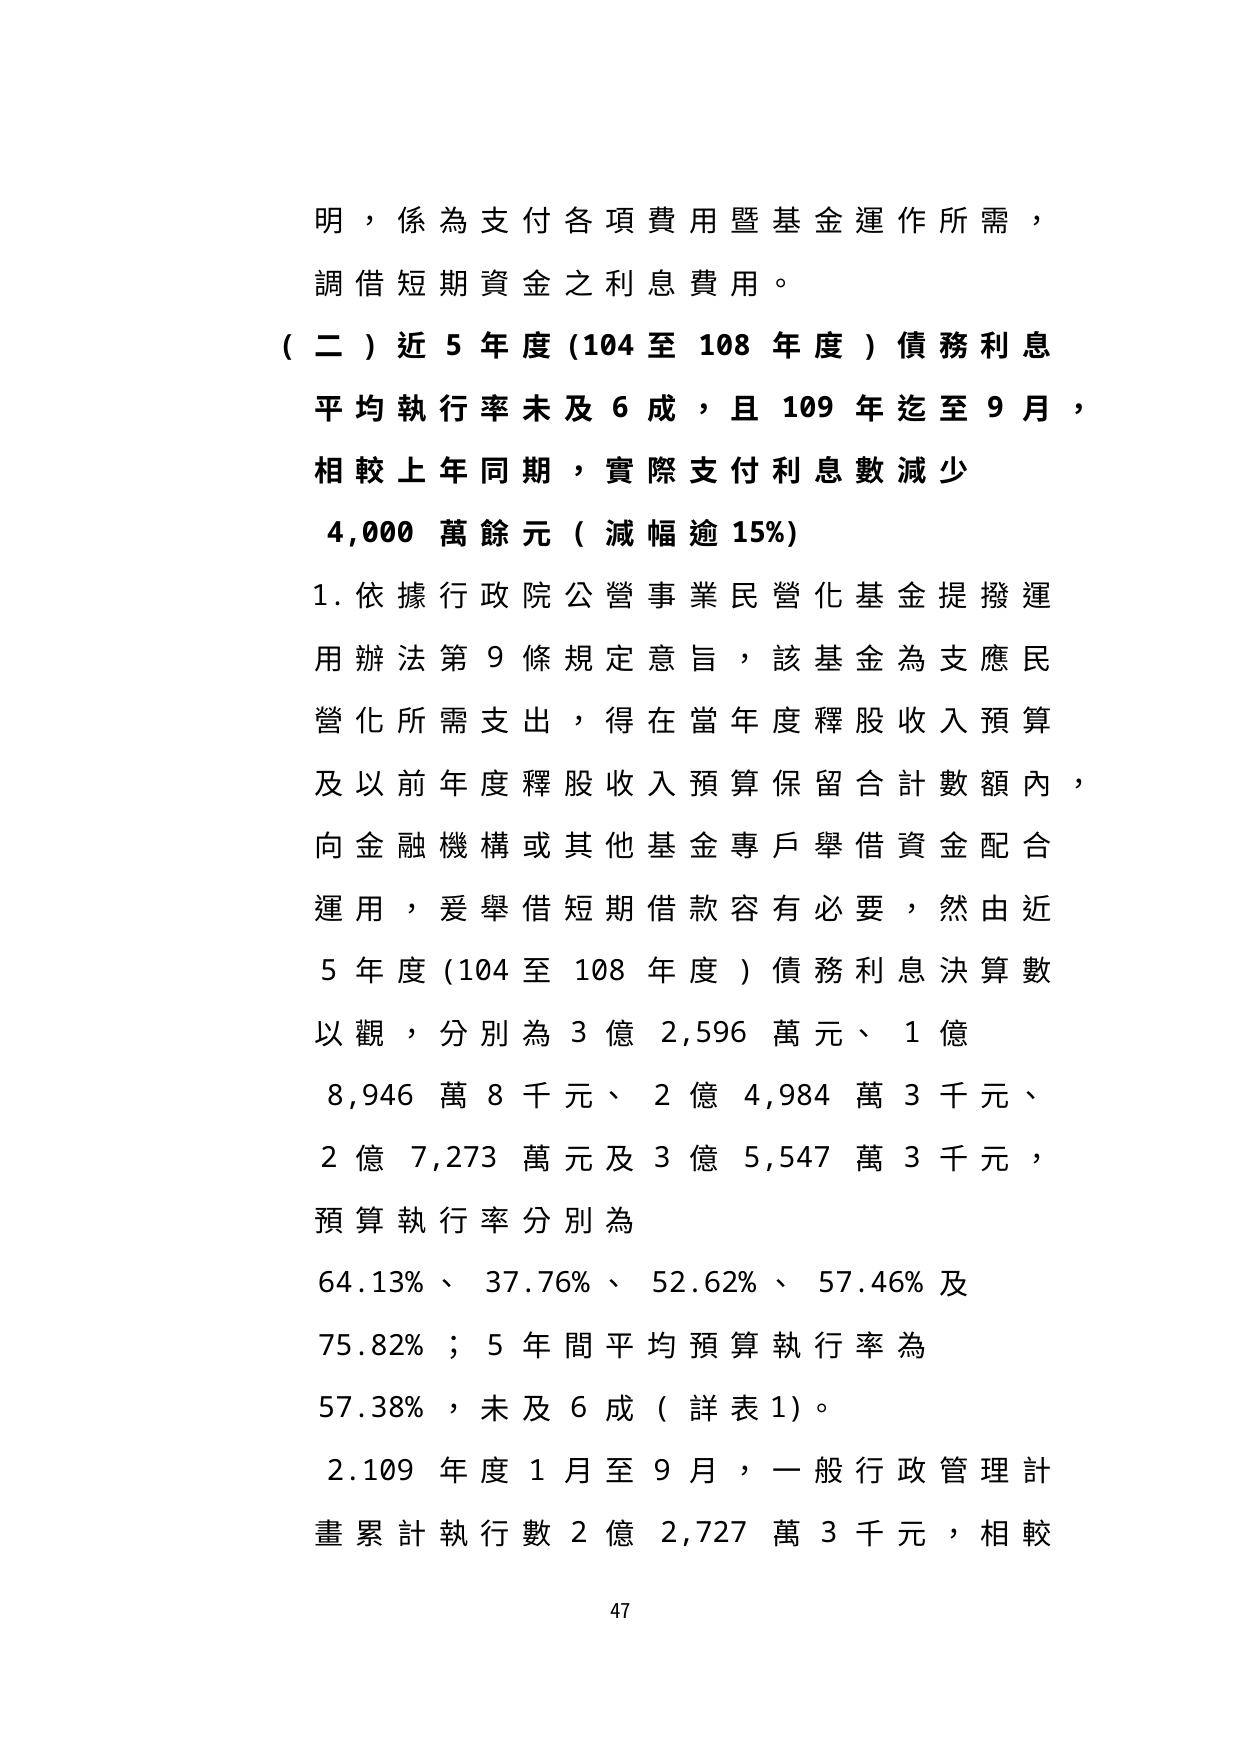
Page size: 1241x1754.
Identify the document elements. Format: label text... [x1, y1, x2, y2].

text 2.109年度1月至9月，一般行政管理計畫累計執行數2億2,727萬3千元，相較108年同期累計執行數2億6,810萬6千元，減少4,083萬3千元或15.23%；復按國庫署提供該基金109年8月份月報，其中關於一般行政管理計畫之說明：「本月份累計實際數較累計預算數約減20.99%，主要係市場利率上升幅度未如預期，借款實付利率較預估為低，相關利息費用隨之減少所致。」可知，109年度債務利息數恐低於近5年度最高(108年度)之3.55億餘元，又110年度預計負債相較109年度，減少2億餘元，利率水準不變下，利息支出將隨之減少，爰110年度編列之4.73億餘元，容有調整空間。 [271, 1427, 1058, 1552]
text (二)近5年度(104至108年度)債務利息平均執行率未及6成，且109年迄至9月，相較上年同期，實際支付利息數減少4,000萬餘元(減幅逾15%) [242, 302, 1058, 552]
text 1.依據行政院公營事業民營化基金提撥運用辦法第9條規定意旨，該基金為支應民營化所需支出，得在當年度釋股收入預算及以前年度釋股收入預算保留合計數額內，向金融機構或其他基金專戶舉借資金配合運用，爰舉借短期借款容有必要，然由近5年度(104至108年度)債務利息決算數以觀，分別為3億2,596萬元、1億8,946萬8千元、2億4,984萬3千元、2億7,273萬元及3億5,547萬3千元，預算執行率分別為64.13%、37.76%、52.62%、57.46%及75.82%；5年間平均預算執行率為57.38%，未及6成(詳表1)。 [271, 552, 1058, 1427]
text 明，係為支付各項費用暨基金運作所需，調借短期資金之利息費用。 [271, 177, 1058, 302]
